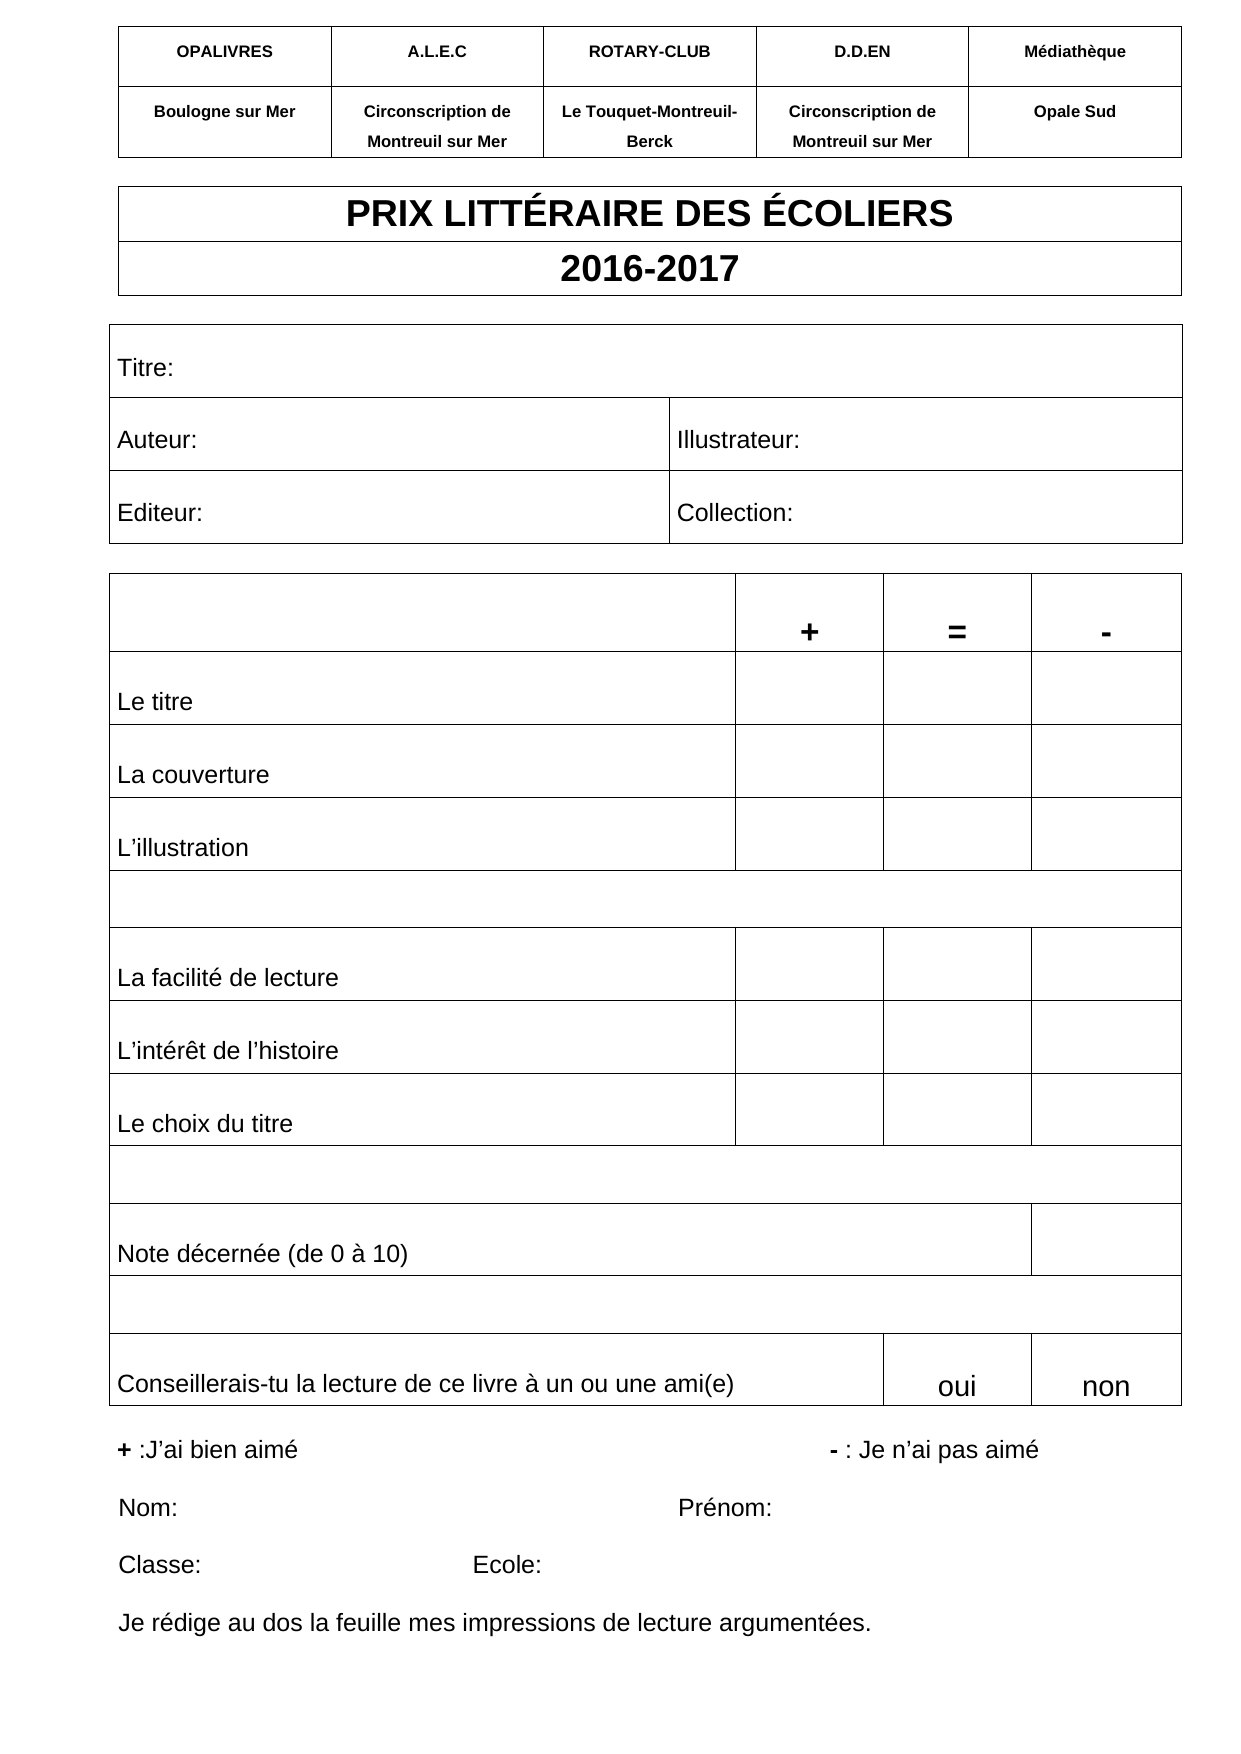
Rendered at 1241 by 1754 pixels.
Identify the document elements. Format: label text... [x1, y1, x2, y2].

table_header ROTARY-CLUB [544, 27, 756, 86]
table_cell La couverture [110, 725, 735, 797]
table_cell Editeur: [110, 471, 669, 543]
table_cell [884, 798, 1031, 869]
table_cell L’intérêt de l’histoire [110, 1001, 735, 1072]
table_header = [884, 574, 1031, 651]
table_cell Circonscription de Montreuil sur Mer [757, 87, 968, 157]
table_cell [1032, 652, 1181, 724]
table_cell [736, 1074, 883, 1145]
table_cell [1032, 1074, 1181, 1145]
table_header Médiathèque [969, 27, 1181, 86]
table_cell [883, 1406, 1031, 1435]
table_cell Conseillerais-tu la lecture de ce livre à un ou une ami(e) [110, 1334, 883, 1405]
table_cell [736, 928, 883, 999]
table_header Prénom: [671, 1493, 1181, 1521]
table_header Titre: [110, 325, 1182, 397]
table_cell [110, 1146, 1181, 1202]
table_cell [736, 1406, 883, 1435]
table_cell [884, 725, 1031, 797]
table_cell Circonscription de Montreuil sur Mer [332, 87, 543, 157]
table_cell Le Touquet-Montreuil-Berck [544, 87, 756, 157]
table_cell [465, 1521, 1181, 1550]
table_cell [110, 1406, 736, 1435]
table_cell - : Je n’ai pas aimé [822, 1435, 1181, 1464]
table_cell [1032, 928, 1181, 999]
table_cell L’illustration [110, 798, 735, 869]
table_header [110, 574, 735, 651]
table_cell [884, 928, 1031, 999]
table_cell [736, 652, 883, 724]
table_cell 2016-2017 [119, 242, 1181, 295]
table_cell Auteur: [110, 398, 669, 470]
table_cell [1032, 1001, 1181, 1072]
table_cell + :J’ai bien aimé [110, 1435, 466, 1464]
table_cell Illustrateur: [670, 398, 1182, 470]
table_cell [736, 871, 883, 927]
table_cell [1031, 1406, 1181, 1435]
table_cell [111, 1521, 465, 1550]
table_cell [1031, 871, 1181, 927]
table_cell oui [884, 1334, 1031, 1405]
table_cell Classe: [111, 1550, 465, 1579]
table_header D.D.EN [757, 27, 968, 86]
table_header - [1032, 574, 1181, 651]
table_cell Collection: [670, 471, 1182, 543]
table_cell [110, 1276, 1181, 1332]
table_cell Le choix du titre [110, 1074, 735, 1145]
table_cell Boulogne sur Mer [119, 87, 331, 157]
table_cell [884, 1001, 1031, 1072]
table_cell [736, 798, 883, 869]
table_cell Ecole: [465, 1550, 1181, 1579]
table_cell [110, 871, 736, 927]
table_header PRIX LITTÉRAIRE DES ÉCOLIERS [119, 187, 1181, 241]
table_cell [883, 871, 1031, 927]
table_cell [1032, 798, 1181, 869]
table_header Nom: [111, 1493, 671, 1521]
table_cell [1032, 725, 1181, 797]
table_cell Opale Sud [969, 87, 1181, 157]
table_cell [1032, 1204, 1181, 1275]
table_cell [736, 725, 883, 797]
table_header + [736, 574, 883, 651]
table_cell Le titre [110, 652, 735, 724]
table_cell La facilité de lecture [110, 928, 735, 999]
table_header A.L.E.C [332, 27, 543, 86]
table_cell [736, 1001, 883, 1072]
table_cell [466, 1435, 822, 1464]
table_cell [884, 1074, 1031, 1145]
table_header OPALIVRES [119, 27, 331, 86]
text Je rédige au dos la feuille mes impressions de lecture argumentées. [118, 1608, 1181, 1636]
table_cell non [1032, 1334, 1181, 1405]
table_cell Note décernée (de 0 à 10) [110, 1204, 1031, 1275]
table_cell [884, 652, 1031, 724]
